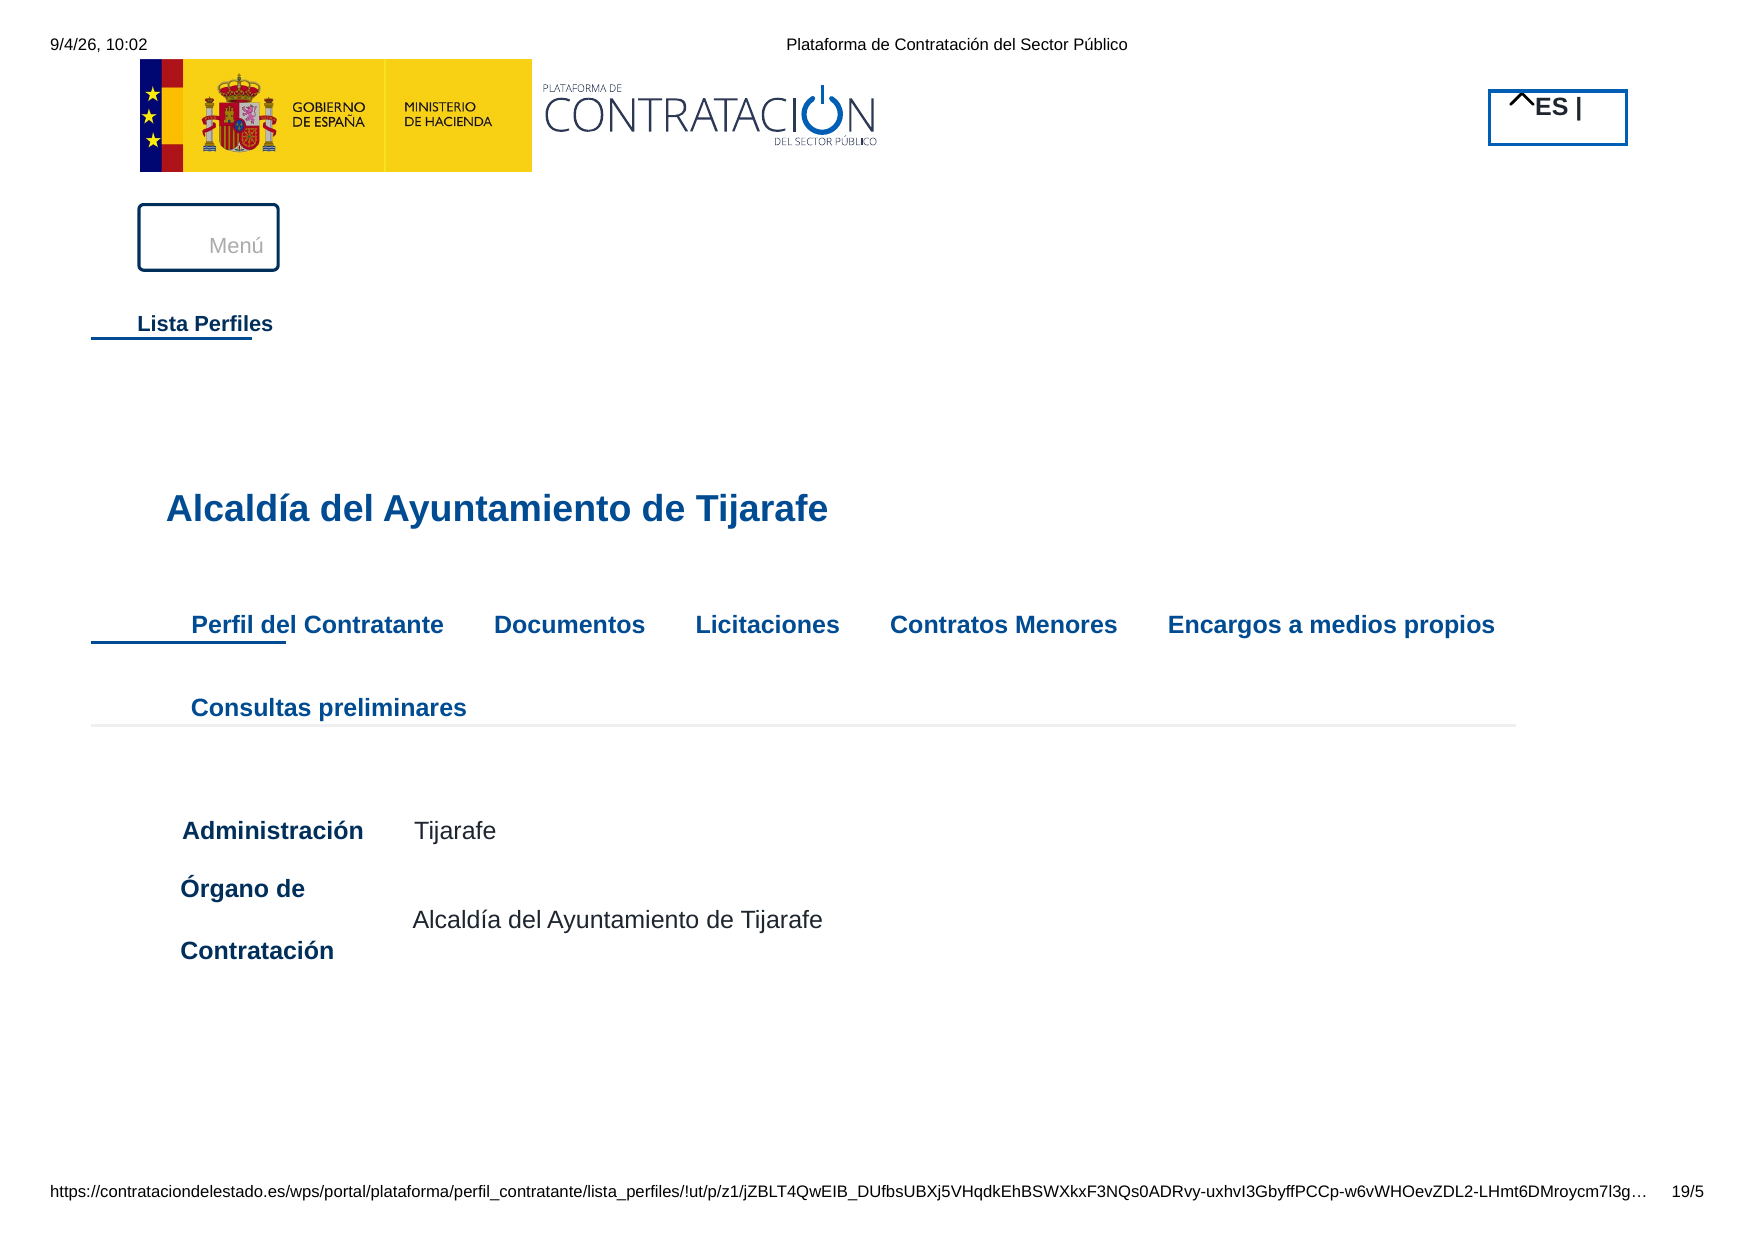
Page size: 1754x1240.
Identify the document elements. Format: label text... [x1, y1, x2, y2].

text Órgano de [180, 874, 1523, 903]
table_header [141, 207, 276, 268]
text Alcaldía del Ayuntamiento de Tijarafe Contratación [180, 905, 979, 965]
text Administración Tijarafe [91, 816, 1523, 845]
table_header [1181, 59, 1630, 337]
table_header ES | [1491, 93, 1625, 142]
table_header [137, 59, 1181, 337]
subtitle Consultas preliminares [191, 693, 1523, 722]
subtitle Perfil del Contratante Documentos Licitaciones Contratos Menores Encargos a medios propios [91, 609, 1523, 639]
subtitle Alcaldía del Ayuntamiento de Tijarafe [166, 486, 1523, 529]
